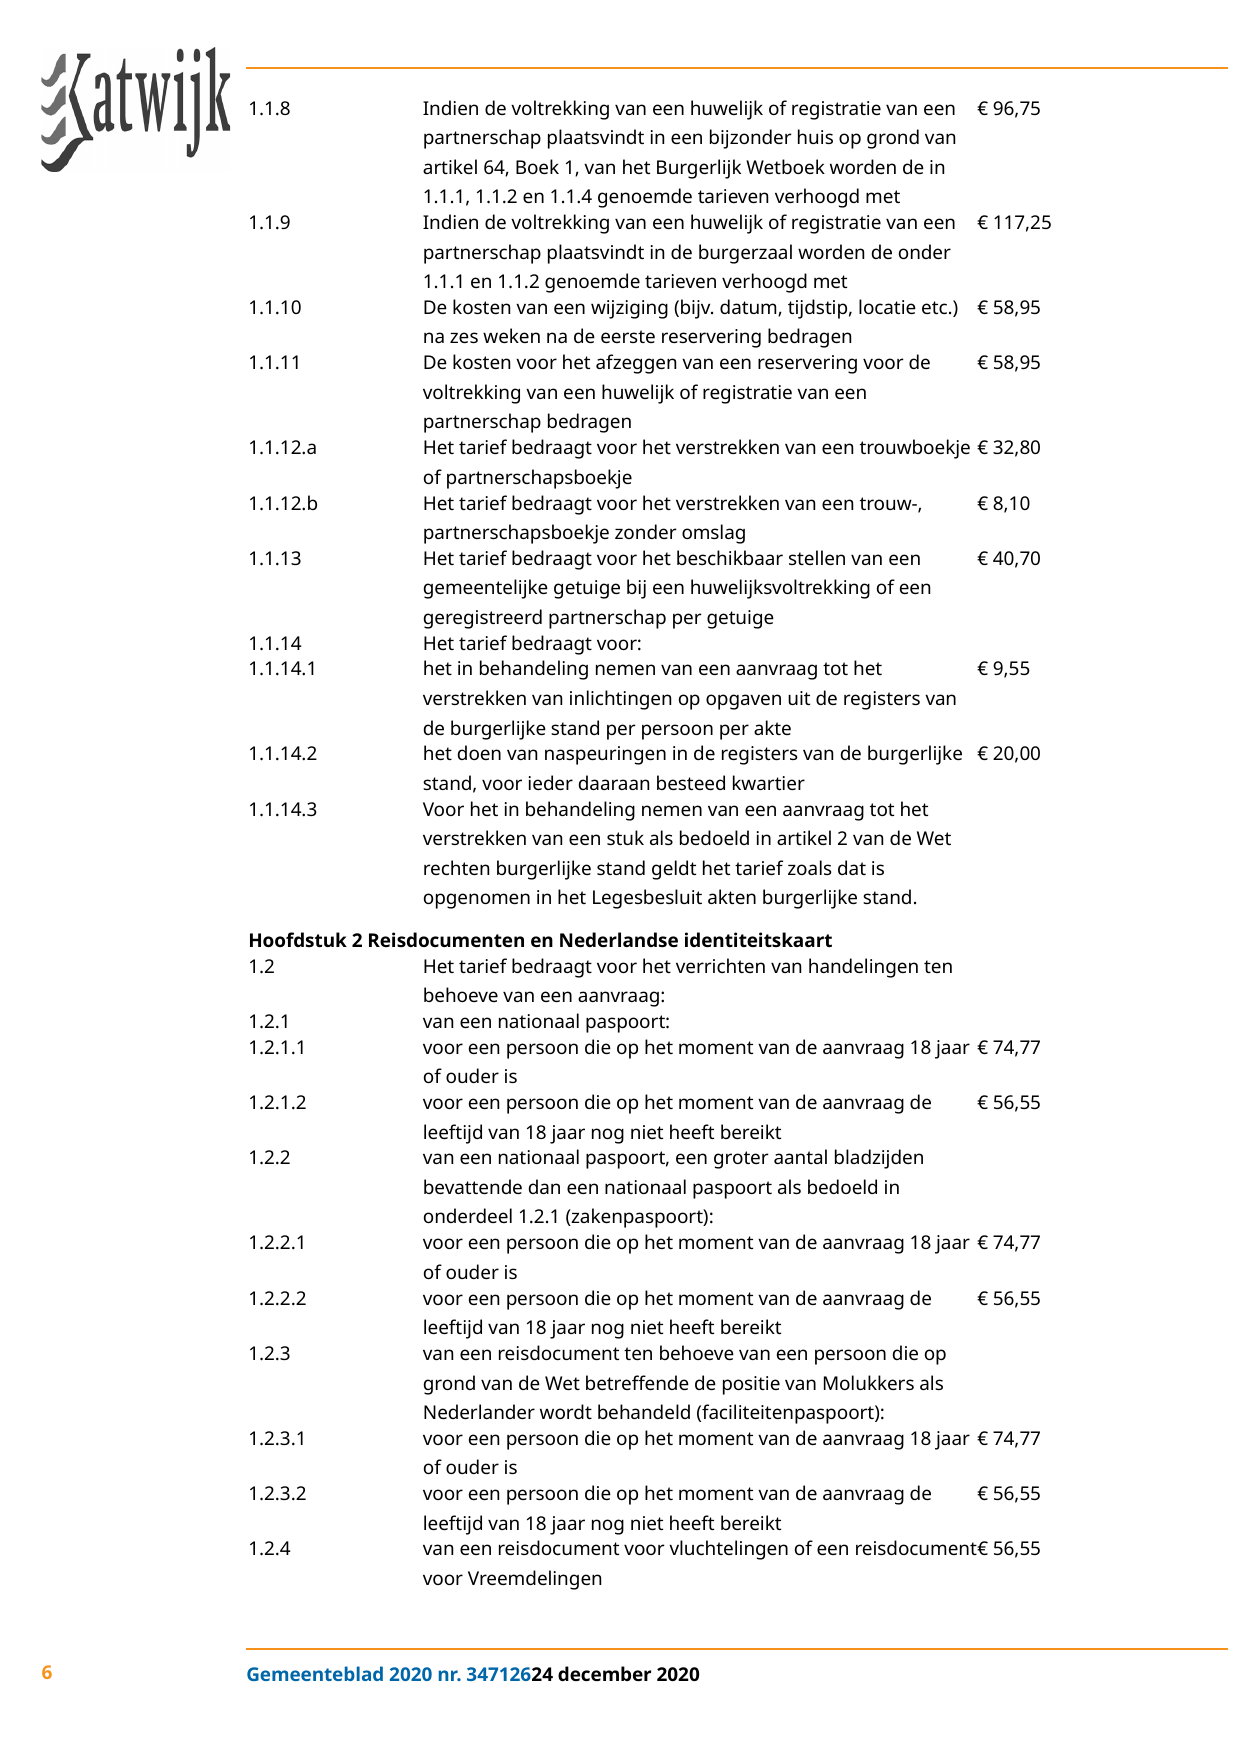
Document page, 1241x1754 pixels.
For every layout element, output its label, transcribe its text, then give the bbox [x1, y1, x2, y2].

table_cell € 56,55 [977, 1536, 1152, 1591]
table_cell 1.2.1.2 [248, 1089, 423, 1144]
table_cell € 96,75 [977, 95, 1152, 209]
table_cell Indien de voltrekking van een huwelijk of registratie van een partnerschap plaatsvindt in een bijzonder huis op grond van artikel 64, Boek 1, van het Burgerlijk Wetboek worden de in 1.1.1, 1.1.2 en 1.1.4 genoemde tarieven verhoogd met [423, 95, 977, 209]
table_cell 1.2.3.1 [248, 1425, 423, 1480]
table_cell voor een persoon die op het moment van de aanvraag 18 jaar of ouder is [423, 1425, 977, 1480]
table_cell 1.2.1 [248, 1008, 423, 1034]
table_cell het in behandeling nemen van een aanvraag tot het verstrekken van inlichtingen op opgaven uit de registers van de burgerlijke stand per persoon per akte [423, 656, 977, 741]
table_cell € 58,95 [977, 350, 1152, 434]
table_cell Het tarief bedraagt voor het verstrekken van een trouw-, partnerschapsboekje zonder omslag [423, 490, 977, 545]
table_cell 1.2.2.2 [248, 1285, 423, 1340]
table_cell € 56,55 [977, 1480, 1152, 1536]
table_cell voor een persoon die op het moment van de aanvraag de leeftijd van 18 jaar nog niet heeft bereikt [423, 1285, 977, 1340]
table_cell 1.1.12.b [248, 490, 423, 545]
table_cell 1.2.1.1 [248, 1034, 423, 1089]
table_cell € 56,55 [977, 1285, 1152, 1340]
table_header 1.2 [248, 953, 423, 1008]
table_cell € 74,77 [977, 1425, 1152, 1480]
table_cell € 58,95 [977, 294, 1152, 349]
table_cell 1.1.10 [248, 294, 423, 349]
table_cell 1.1.8 [248, 95, 423, 209]
table_cell Indien de voltrekking van een huwelijk of registratie van een partnerschap plaatsvindt in de burgerzaal worden de onder 1.1.1 en 1.1.2 genoemde tarieven verhoogd met [423, 209, 977, 294]
table_cell € 74,77 [977, 1034, 1152, 1089]
table_cell [977, 630, 1152, 656]
table_cell van een reisdocument ten behoeve van een persoon die op grond van de Wet betreffende de positie van Molukkers als Nederlander wordt behandeld (faciliteitenpaspoort): [423, 1340, 977, 1425]
table_cell 1.2.3.2 [248, 1480, 423, 1536]
text Hoofdstuk 2 Reisdocumenten en Nederlandse identiteitskaart [248, 927, 1152, 953]
table_cell De kosten voor het afzeggen van een reservering voor de voltrekking van een huwelijk of registratie van een partnerschap bedragen [423, 350, 977, 434]
table_cell [977, 1340, 1152, 1425]
table_cell 1.1.14.3 [248, 796, 423, 910]
table_cell 1.1.13 [248, 545, 423, 630]
table_cell 1.1.14 [248, 630, 423, 656]
table_header [977, 953, 1152, 1008]
table_cell voor een persoon die op het moment van de aanvraag de leeftijd van 18 jaar nog niet heeft bereikt [423, 1480, 977, 1536]
table_cell € 40,70 [977, 545, 1152, 630]
table_cell 1.1.12.a [248, 434, 423, 490]
table_cell 1.2.2 [248, 1145, 423, 1229]
table_cell Het tarief bedraagt voor het verstrekken van een trouwboekje of partnerschapsboekje [423, 434, 977, 490]
table_cell € 32,80 [977, 434, 1152, 490]
table_cell voor een persoon die op het moment van de aanvraag 18 jaar of ouder is [423, 1034, 977, 1089]
table_cell € 8,10 [977, 490, 1152, 545]
table_cell van een nationaal paspoort: [423, 1008, 977, 1034]
table_cell € 74,77 [977, 1230, 1152, 1285]
table_cell voor een persoon die op het moment van de aanvraag 18 jaar of ouder is [423, 1230, 977, 1285]
table_cell De kosten van een wijziging (bijv. datum, tijdstip, locatie etc.) na zes weken na de eerste reservering bedragen [423, 294, 977, 349]
table_cell het doen van naspeuringen in de registers van de burgerlijke stand, voor ieder daaraan besteed kwartier [423, 741, 977, 796]
picture [41, 47, 231, 172]
table_cell 1.2.2.1 [248, 1230, 423, 1285]
table_cell € 9,55 [977, 656, 1152, 741]
table_cell € 117,25 [977, 209, 1152, 294]
table_cell 1.1.14.1 [248, 656, 423, 741]
table_cell € 20,00 [977, 741, 1152, 796]
table_cell € 56,55 [977, 1089, 1152, 1144]
table_cell voor een persoon die op het moment van de aanvraag de leeftijd van 18 jaar nog niet heeft bereikt [423, 1089, 977, 1144]
table_cell [977, 1145, 1152, 1229]
table_cell Voor het in behandeling nemen van een aanvraag tot het verstrekken van een stuk als bedoeld in artikel 2 van de Wet rechten burgerlijke stand geldt het tarief zoals dat is opgenomen in het Legesbesluit akten burgerlijke stand. [423, 796, 977, 910]
table_cell 1.1.9 [248, 209, 423, 294]
table_cell Het tarief bedraagt voor het beschikbaar stellen van een gemeentelijke getuige bij een huwelijksvoltrekking of een geregistreerd partnerschap per getuige [423, 545, 977, 630]
table_cell 1.1.14.2 [248, 741, 423, 796]
table_cell van een reisdocument voor vluchtelingen of een reisdocument voor Vreemdelingen [423, 1536, 977, 1591]
table_cell 1.2.3 [248, 1340, 423, 1425]
table_cell Het tarief bedraagt voor: [423, 630, 977, 656]
table_cell van een nationaal paspoort, een groter aantal bladzijden bevattende dan een nationaal paspoort als bedoeld in onderdeel 1.2.1 (zakenpaspoort): [423, 1145, 977, 1229]
table_header Het tarief bedraagt voor het verrichten van handelingen ten behoeve van een aanvraag: [423, 953, 977, 1008]
table_cell [977, 796, 1152, 910]
table_cell 1.2.4 [248, 1536, 423, 1591]
table_cell 1.1.11 [248, 350, 423, 434]
table_cell [977, 1008, 1152, 1034]
